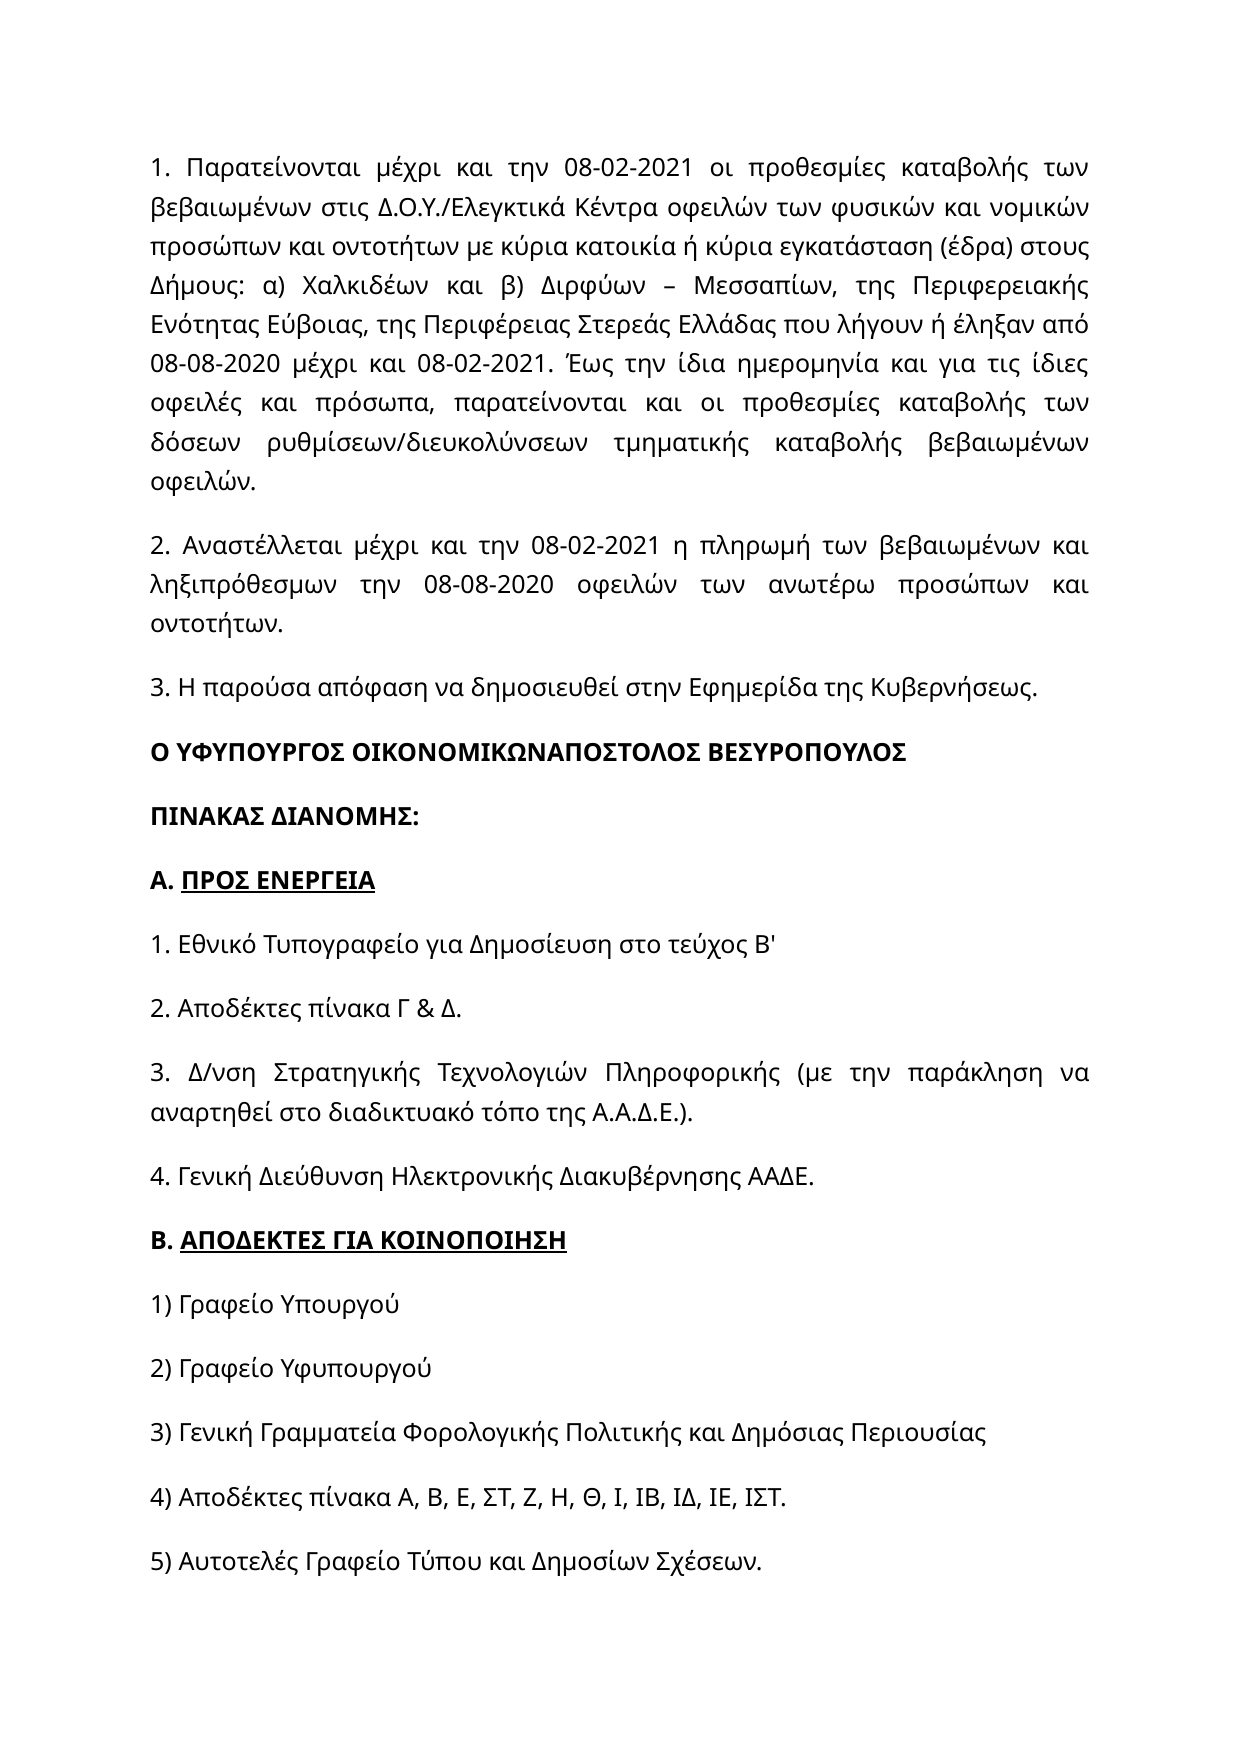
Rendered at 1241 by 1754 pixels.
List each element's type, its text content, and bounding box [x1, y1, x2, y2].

text 3. Δ/νση Στρατηγικής Τεχνολογιών Πληροφορικής (με την παράκληση να αναρτηθεί στο διαδικτυακό τόπο της Α.Α.Δ.Ε.). [150, 1055, 1090, 1128]
text 3. Η παρούσα απόφαση να δημοσιευθεί στην Εφημερίδα της Κυβερνήσεως. [150, 670, 1090, 704]
text Α. ΠΡΟΣ ΕΝΕΡΓΕΙΑ [150, 862, 1090, 897]
text 2) Γραφείο Υφυπουργού [150, 1351, 1090, 1385]
text ΠΙΝΑΚΑΣ ΔΙΑΝΟΜΗΣ: [150, 798, 1090, 832]
text 2. Αποδέκτες πίνακα Γ & Δ. [150, 991, 1090, 1025]
text 4) Αποδέκτες πίνακα Α, Β, Ε, ΣΤ, Ζ, Η, Θ, Ι, ΙΒ, ΙΔ, ΙΕ, ΙΣΤ. [150, 1479, 1090, 1513]
text Ο ΥΦΥΠΟΥΡΓΟΣ ΟΙΚΟΝΟΜΙΚΩΝΑΠΟΣΤΟΛΟΣ ΒΕΣΥΡΟΠΟΥΛΟΣ [150, 734, 1090, 768]
text 4. Γενική Διεύθυνση Ηλεκτρονικής Διακυβέρνησης ΑΑΔΕ. [150, 1158, 1090, 1192]
text 1. Παρατείνονται μέχρι και την 08-02-2021 οι προθεσμίες καταβολής των βεβαιωμένων στις Δ.Ο.Υ./Ελεγκτικά Κέντρα οφειλών των φυσικών και νομικών προσώπων και οντοτήτων με κύρια κατοικία ή κύρια εγκατάσταση (έδρα) στους Δήμους: α) Χαλκιδέων και β) Διρφύων – Μεσσαπίων, της Περιφερειακής Ενότητας Εύβοιας, της Περιφέρειας Στερεάς Ελλάδας που λήγουν ή έληξαν από 08-08-2020 μέχρι και 08-02-2021. Έως την ίδια ημερομηνία και για τις ίδιες οφειλές και πρόσωπα, παρατείνονται και οι προθεσμίες καταβολής των δόσεων ρυθμίσεων/διευκολύνσεων τμηματικής καταβολής βεβαιωμένων οφειλών. [150, 150, 1090, 497]
text 2. Αναστέλλεται μέχρι και την 08-02-2021 η πληρωμή των βεβαιωμένων και ληξιπρόθεσμων την 08-08-2020 οφειλών των ανωτέρω προσώπων και οντοτήτων. [150, 527, 1090, 640]
text 1) Γραφείο Υπουργού [150, 1287, 1090, 1321]
text 5) Αυτοτελές Γραφείο Τύπου και Δημοσίων Σχέσεων. [150, 1543, 1090, 1577]
text 3) Γενική Γραμματεία Φορολογικής Πολιτικής και Δημόσιας Περιουσίας [150, 1415, 1090, 1449]
text Β. ΑΠΟΔΕΚΤΕΣ ΓΙΑ ΚΟΙΝΟΠΟΙΗΣΗ [150, 1222, 1090, 1257]
text 1. Εθνικό Τυπογραφείο για Δημοσίευση στο τεύχος Β' [150, 927, 1090, 961]
